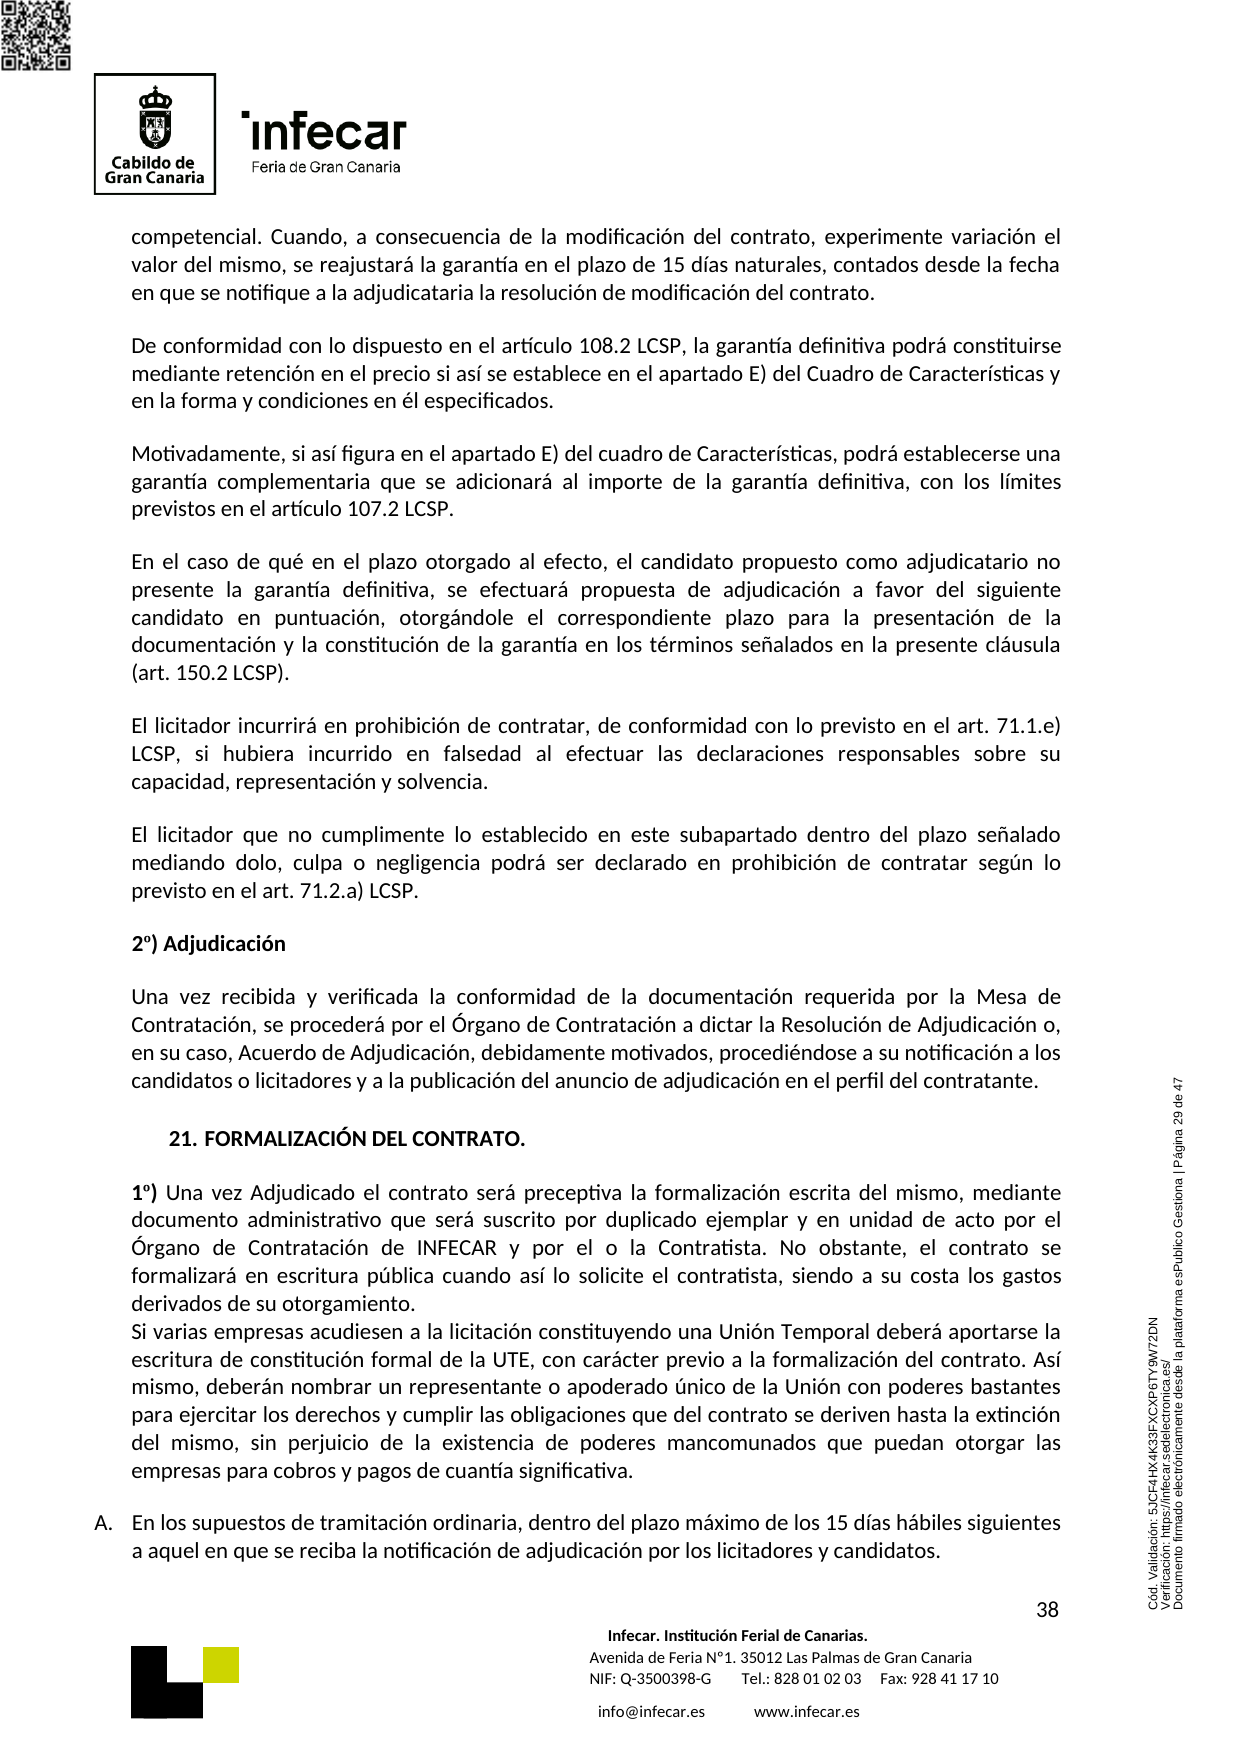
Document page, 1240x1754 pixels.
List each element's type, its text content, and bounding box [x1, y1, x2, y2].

text El licitador que no cumplimente lo establecido en este subapartado dentro del plazo señalado mediando dolo, culpa o negligencia podrá ser declarado en prohibición de contratar según lo previsto en el art. 71.2.a) LCSP. [131, 820, 1063, 904]
text De conformidad con lo dispuesto en el artículo 108.2 LCSP, la garantía definitiva podrá constituirse mediante retención en el precio si así se establece en el apartado E) del Cuadro de Características y en la forma y condiciones en él especificados. [131, 331, 1063, 414]
text 2º) Adjudicación [132, 929, 1064, 958]
text En el caso de qué en el plazo otorgado al efecto, el candidato propuesto como adjudicatario no presente la garantía definitiva, se efectuará propuesta de adjudicación a favor del siguiente candidato en puntuación, otorgándole el correspondiente plazo para la presentación de la documentación y la constitución de la garantía en los términos señalados en la presente cláusula (art. 150.2 LCSP). [131, 547, 1063, 686]
text El licitador incurrirá en prohibición de contratar, de conformidad con lo previsto en el art. 71.1.e) LCSP, si hubiera incurrido en falsedad al efectuar las declaraciones responsables sobre su capacidad, representación y solvencia. [131, 712, 1063, 795]
text 1º) Una vez Adjudicado el contrato será preceptiva la formalización escrita del mismo, mediante documento administrativo que será suscrito por duplicado ejemplar y en unidad de acto por el Órgano de Contratación de INFECAR y por el o la Contratista. No obstante, el contrato se formalizará en escritura pública cuando así lo solicite el contratista, siendo a su costa los gastos derivados de su otorgamiento. [131, 1178, 1063, 1317]
text Si varias empresas acudiesen a la licitación constituyendo una Unión Temporal deberá aportarse la escritura de constitución formal de la UTE, con carácter previo a la formalización del contrato. Así mismo, deberán nombrar un representante o apoderado único de la Unión con poderes bastantes para ejercitar los derechos y cumplir las obligaciones que del contrato se deriven hasta la extinción del mismo, sin perjuicio de la existencia de poderes mancomunados que puedan otorgar las empresas para cobros y pagos de cuantía significativa. [131, 1317, 1063, 1484]
text 21. FORMALIZACIÓN DEL CONTRATO. [168, 1124, 1064, 1152]
text Una vez recibida y verificada la conformidad de la documentación requerida por la Mesa de Contratación, se procederá por el Órgano de Contratación a dictar la Resolución de Adjudicación o, en su caso, Acuerdo de Adjudicación, debidamente motivados, procediéndose a su notificación a los candidatos o licitadores y a la publicación del anuncio de adjudicación en el perfil del contratante. [131, 983, 1063, 1094]
text Motivadamente, si así figura en el apartado E) del cuadro de Características, podrá establecerse una garantía complementaria que se adicionará al importe de la garantía definitiva, con los límites previstos en el artículo 107.2 LCSP. [131, 439, 1063, 523]
text competencial. Cuando, a consecuencia de la modificación del contrato, experimente variación el valor del mismo, se reajustará la garantía en el plazo de 15 días naturales, contados desde la fecha en que se notifique a la adjudicataria la resolución de modificación del contrato. [131, 222, 1063, 306]
list En los supuestos de tramitación ordinaria, dentro del plazo máximo de los 15 días hábiles siguientes a aquel en que se reciba la notificación de adjudicación por los licitadores y candidatos. [94, 1509, 1063, 1564]
